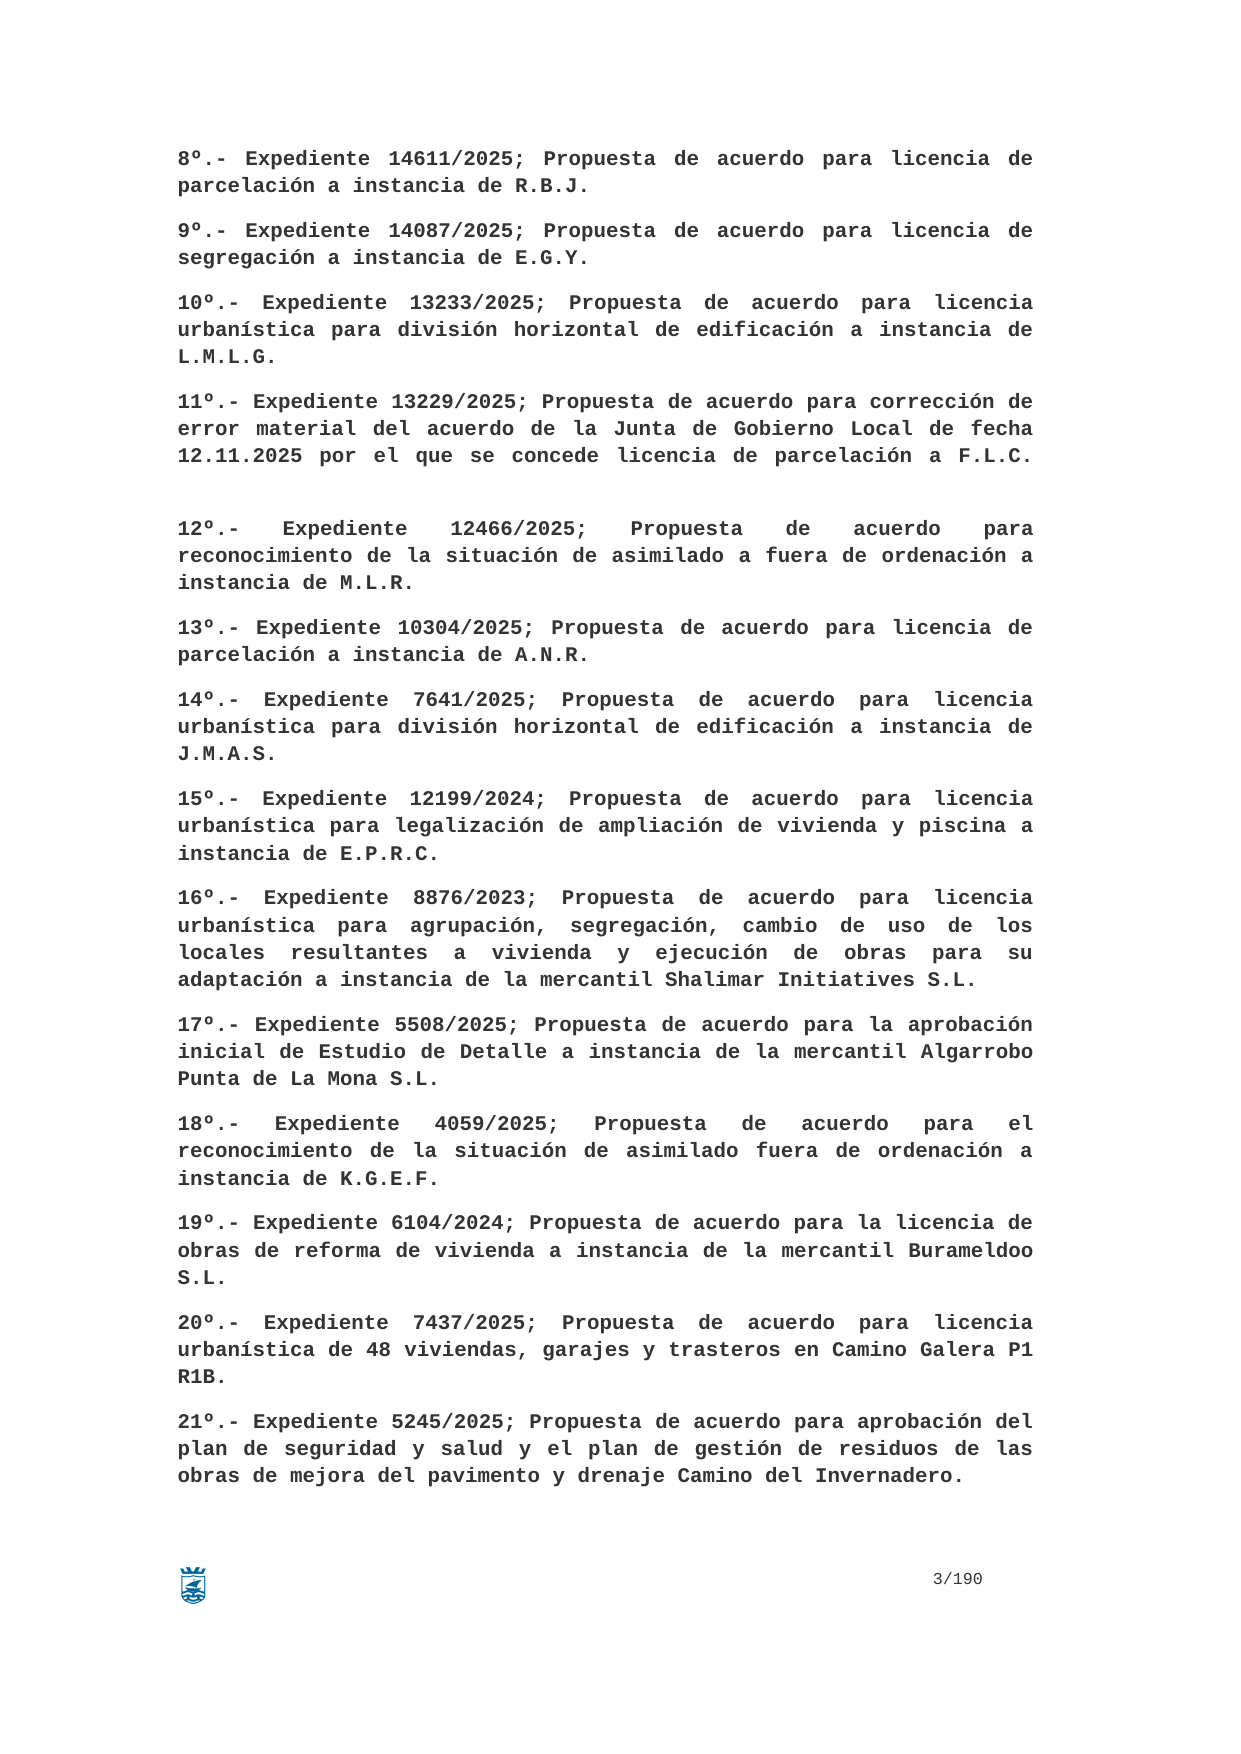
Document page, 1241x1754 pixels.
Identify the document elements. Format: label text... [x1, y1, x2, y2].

text 12º.- Expediente 12466/2025; Propuesta de acuerdo para reconocimiento de la situación de asimilado a fuera de ordenación a instancia de M.L.R. [177, 517, 1033, 596]
picture [177, 1562, 208, 1607]
text 10º.- Expediente 13233/2025; Propuesta de acuerdo para licencia urbanística para división horizontal de edificación a instancia de L.M.L.G. [177, 292, 1033, 370]
text 8º.- Expediente 14611/2025; Propuesta de acuerdo para licencia de parcelación a instancia de R.B.J. [177, 148, 1033, 198]
text 17º.- Expediente 5508/2025; Propuesta de acuerdo para la aprobación inicial de Estudio de Detalle a instancia de la mercantil Algarrobo Punta de La Mona S.L. [177, 1014, 1033, 1092]
text 9º.- Expediente 14087/2025; Propuesta de acuerdo para licencia de segregación a instancia de E.G.Y. [177, 220, 1033, 271]
text 21º.- Expediente 5245/2025; Propuesta de acuerdo para aprobación del plan de seguridad y salud y el plan de gestión de residuos de las obras de mejora del pavimento y drenaje Camino del Invernadero. [177, 1411, 1033, 1489]
text 20º.- Expediente 7437/2025; Propuesta de acuerdo para licencia urbanística de 48 viviendas, garajes y trasteros en Camino Galera P1 R1B. [177, 1312, 1033, 1390]
text 19º.- Expediente 6104/2024; Propuesta de acuerdo para la licencia de obras de reforma de vivienda a instancia de la mercantil Burameldoo S.L. [177, 1212, 1033, 1290]
text 14º.- Expediente 7641/2025; Propuesta de acuerdo para licencia urbanística para división horizontal de edificación a instancia de J.M.A.S. [177, 689, 1033, 767]
text 13º.- Expediente 10304/2025; Propuesta de acuerdo para licencia de parcelación a instancia de A.N.R. [177, 617, 1033, 668]
text 18º.- Expediente 4059/2025; Propuesta de acuerdo para el reconocimiento de la situación de asimilado fuera de ordenación a instancia de K.G.E.F. [177, 1113, 1033, 1191]
text 11º.- Expediente 13229/2025; Propuesta de acuerdo para corrección de error material del acuerdo de la Junta de Gobierno Local de fecha 12.11.2025 por el que se concede licencia de parcelación a F.L.C. [177, 391, 1033, 496]
text 15º.- Expediente 12199/2024; Propuesta de acuerdo para licencia urbanística para legalización de ampliación de vivienda y piscina a instancia de E.P.R.C. [177, 788, 1033, 866]
text 16º.- Expediente 8876/2023; Propuesta de acuerdo para licencia urbanística para agrupación, segregación, cambio de uso de los locales resultantes a vivienda y ejecución de obras para su adaptación a instancia de la mercantil Shalimar Initiatives S.L. [177, 887, 1033, 993]
